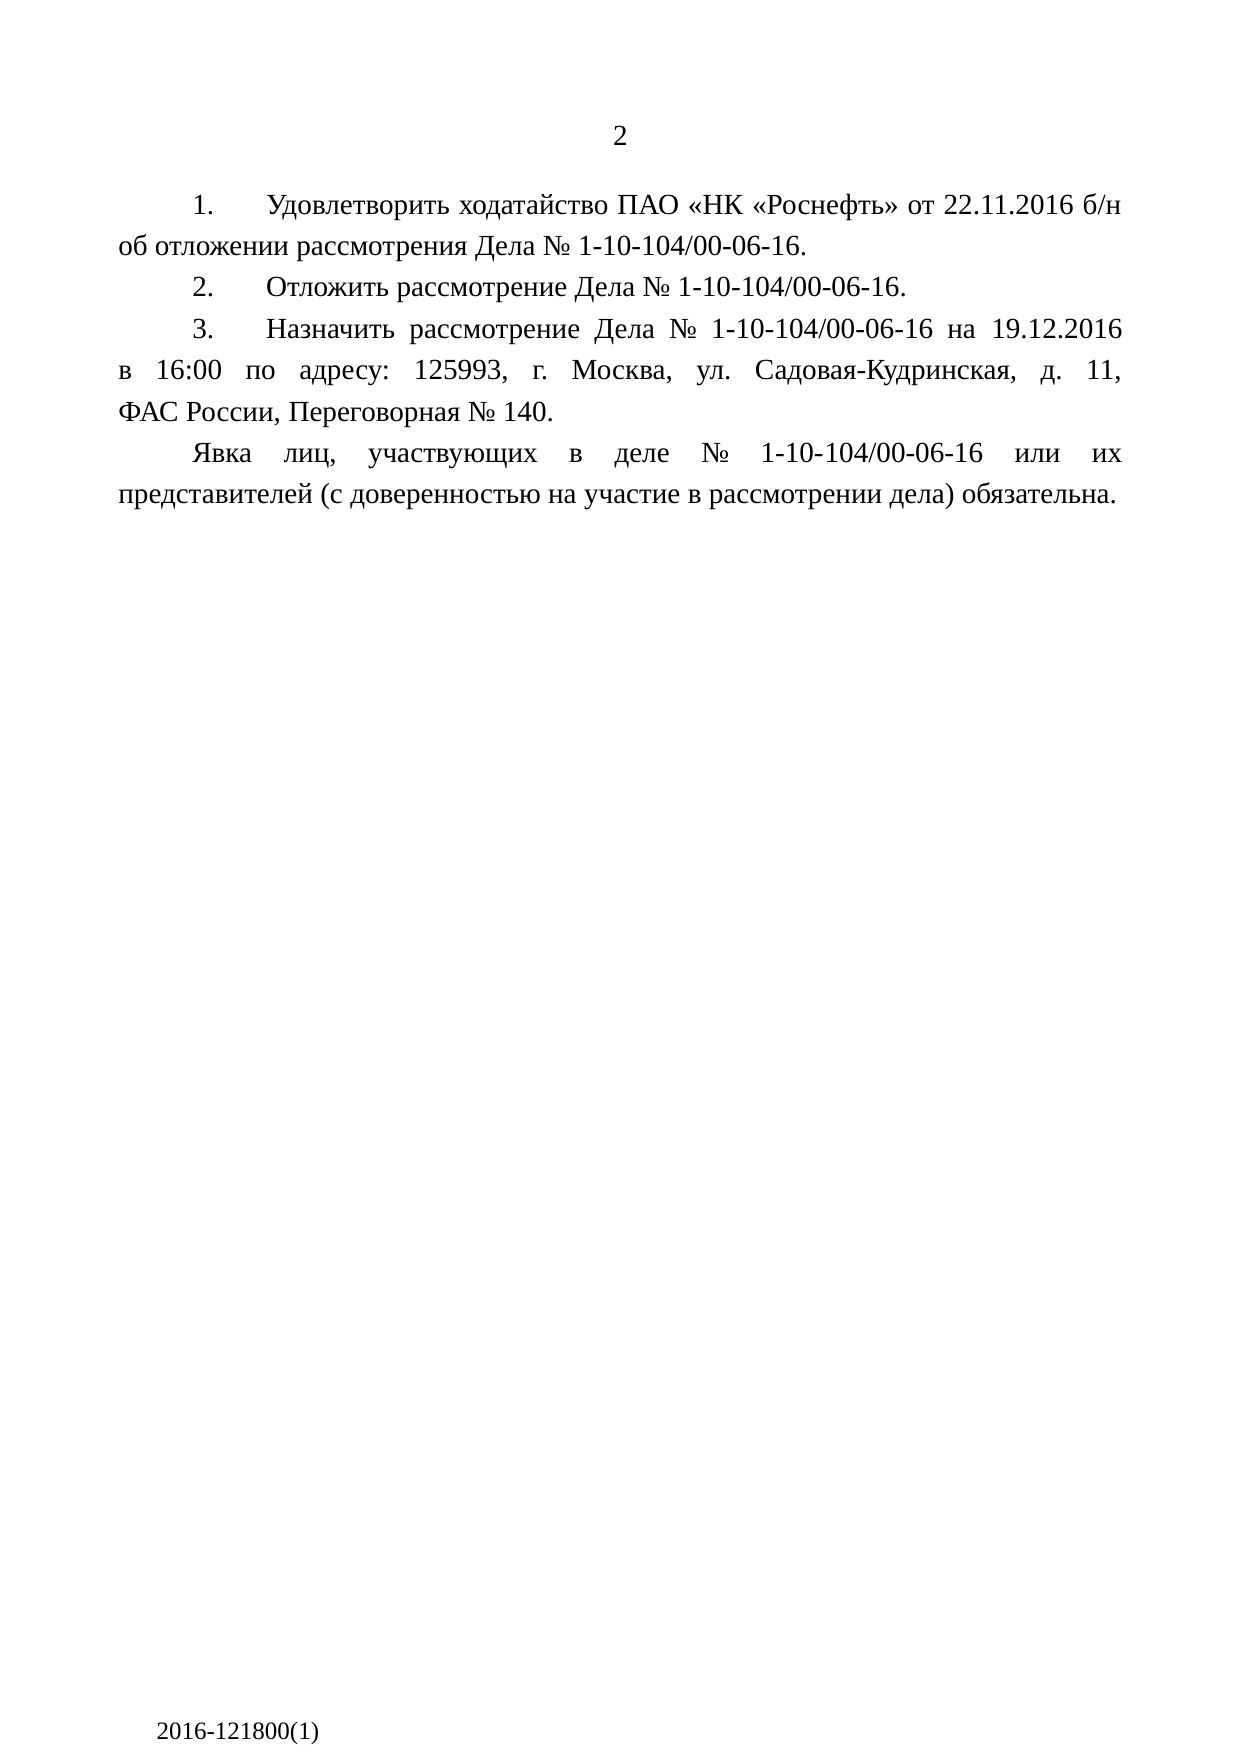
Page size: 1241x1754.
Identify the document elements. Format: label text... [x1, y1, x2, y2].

text 3. Назначить рассмотрение Дела № 1-10-104/00-06-16 на 19.12.2016 в 16:00 по адресу: 125993, г. Москва, ул. Садовая-Кудринская, д. 11, ФАС России, Переговорная № 140. [118, 305, 1122, 429]
text 2. Отложить рассмотрение Дела № 1-10-104/00-06-16. [118, 264, 1122, 305]
text Явка лиц, участвующих в деле № 1-10-104/00-06-16 или их представителей (с доверенностью на участие в рассмотрении дела) обязательна. [118, 429, 1122, 512]
text 1. Удовлетворить ходатайство ПАО «НК «Роснефть» от 22.11.2016 б/н об отложении рассмотрения Дела № 1-10-104/00-06-16. [118, 181, 1122, 264]
